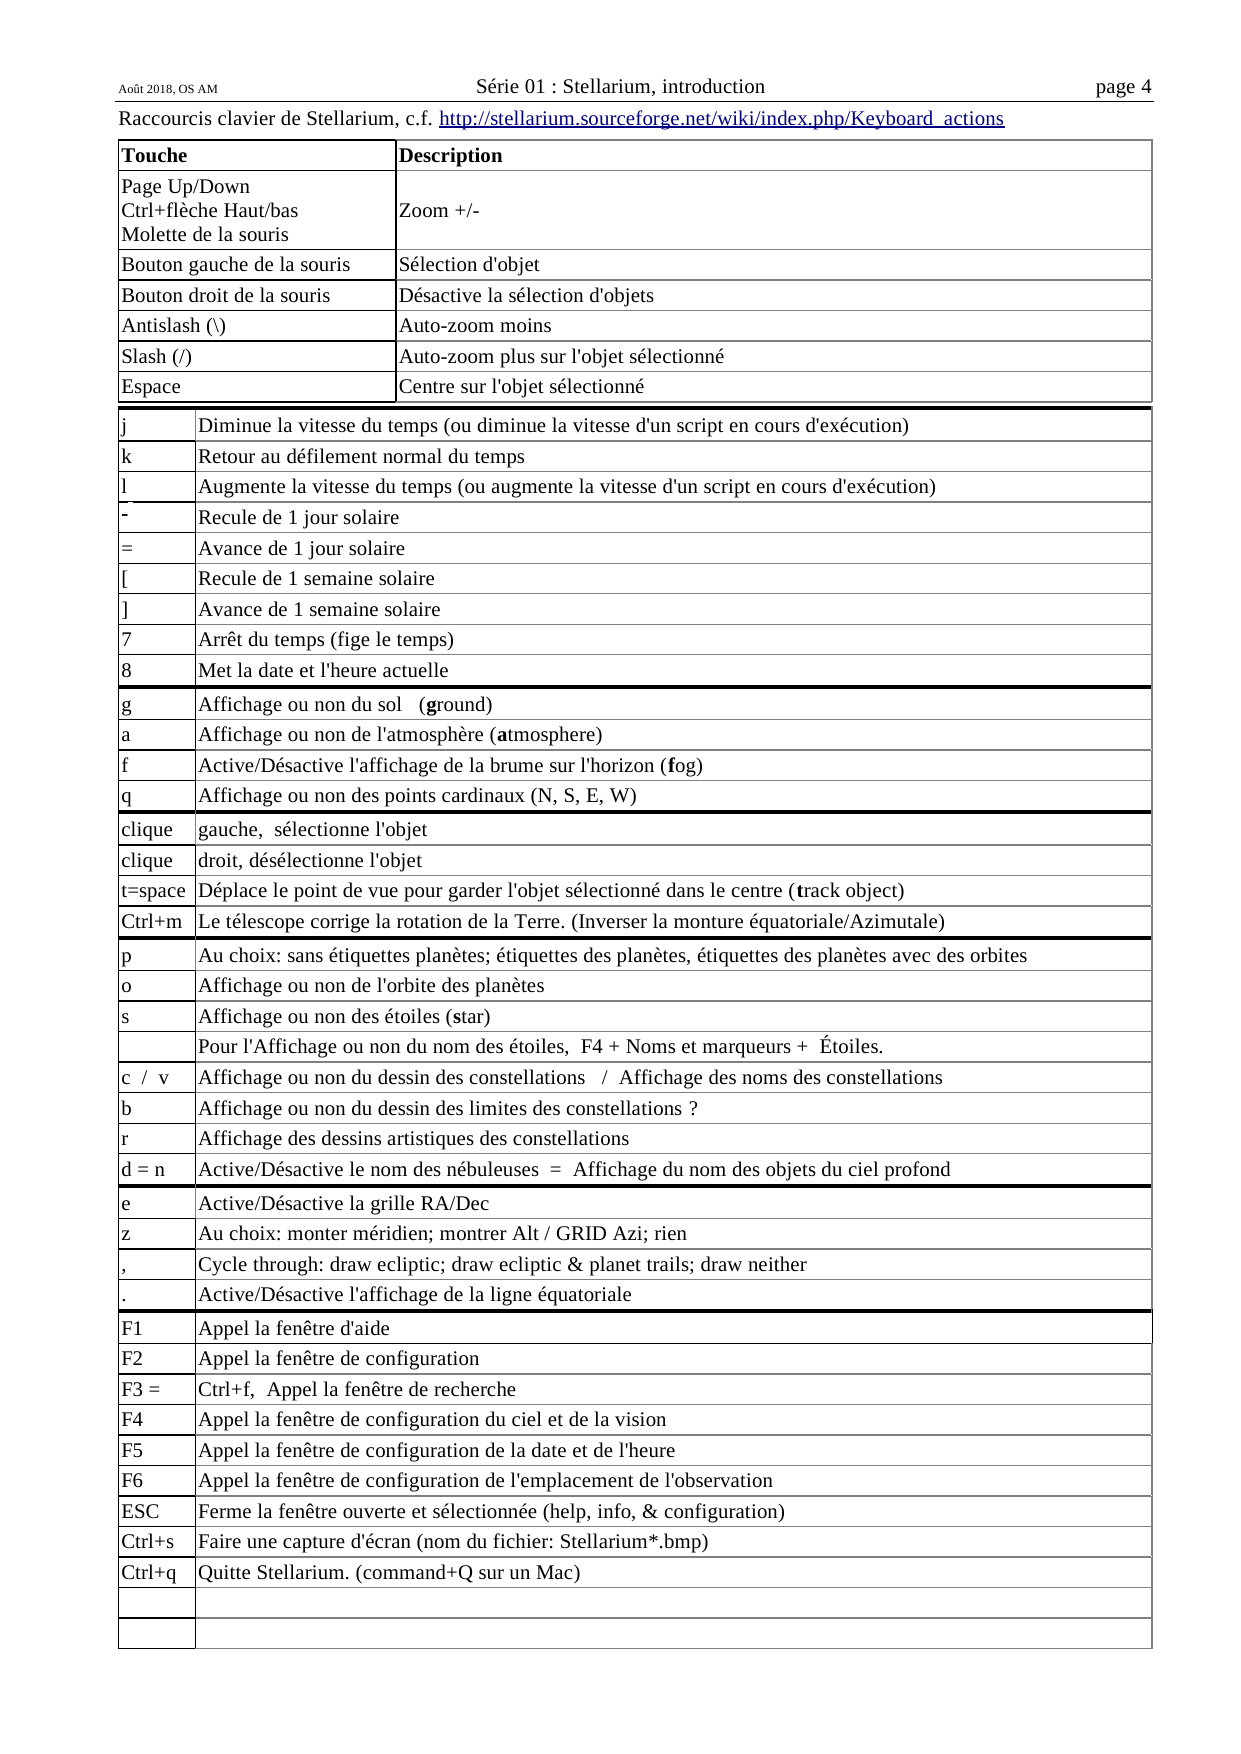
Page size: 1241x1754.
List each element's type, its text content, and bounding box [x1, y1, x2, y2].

table_cell Active/Désactive l'affichage de la brume sur l'horizon (fog) [196, 751, 1151, 779]
table_cell k [119, 442, 195, 471]
table_cell t=space [119, 876, 195, 905]
table_cell Ctrl+s [119, 1527, 195, 1556]
table_cell droit, désélectionne l'objet [196, 846, 1151, 875]
table_cell 7 [119, 625, 195, 654]
table_cell Appel la fenêtre de configuration du ciel et de la vision [196, 1405, 1151, 1434]
table_cell Avance de 1 semaine solaire [196, 594, 1151, 623]
table_cell Ctrl+f, Appel la fenêtre de recherche [196, 1375, 1151, 1404]
table_cell Ctrl+m [119, 907, 195, 936]
table_cell Centre sur l'objet sélectionné [397, 372, 1151, 401]
table_cell Le télescope corrige la rotation de la Terre. (Inverser la monture équatoriale/Azimutale) [196, 907, 1151, 936]
table_cell Affichage ou non des étoiles (star) [196, 1002, 1151, 1031]
table_cell Ctrl+q [119, 1558, 195, 1587]
table_cell Au choix: sans étiquettes planètes; étiquettes des planètes, étiquettes des planètes avec des orbites [196, 940, 1151, 970]
table_cell Recule de 1 semaine solaire [196, 564, 1151, 593]
table_cell [196, 1588, 1151, 1617]
table_cell Antislash (\) [119, 311, 395, 340]
table_cell Bouton droit de la souris [119, 281, 395, 309]
table_cell Zoom +/- [397, 171, 1151, 248]
table_cell gauche, sélectionne l'objet [196, 814, 1151, 844]
text Raccourcis clavier de Stellarium, c.f. http://stellarium.sourceforge.net/wiki/index.php/Keyboard_actions [118, 105, 1152, 129]
table_cell Retour au défilement normal du temps [196, 442, 1151, 471]
table_cell z [119, 1219, 195, 1248]
table_cell Auto-zoom plus sur l'objet sélectionné [397, 342, 1151, 371]
table_cell . [119, 1280, 195, 1309]
table_cell [119, 1032, 195, 1061]
table_cell Appel la fenêtre de configuration de la date et de l'heure [196, 1436, 1151, 1465]
table_cell 8 [119, 655, 195, 684]
table_header Touche [119, 141, 395, 170]
table_cell q [119, 781, 195, 810]
table_cell [ [119, 564, 195, 593]
table_cell Slash (/) [119, 342, 395, 371]
table_cell Affichage ou non de l'atmosphère (atmosphere) [196, 720, 1151, 749]
table_cell Affichage ou non de l'orbite des planètes [196, 971, 1151, 1000]
table_cell F6 [119, 1466, 195, 1495]
table_cell Affichage ou non du dessin des constellations / Affichage des noms des constellations [196, 1063, 1151, 1092]
table_cell a [119, 720, 195, 749]
table_cell F5 [119, 1436, 195, 1465]
table_cell f [119, 751, 195, 779]
table_cell p [119, 940, 195, 970]
table_cell Appel la fenêtre de configuration [196, 1344, 1151, 1373]
table_cell r [119, 1124, 195, 1153]
table_cell F2 [119, 1344, 195, 1373]
table_cell Bouton gauche de la souris [119, 250, 395, 279]
table_cell F4 [119, 1405, 195, 1434]
table_cell Sélection d'objet [397, 250, 1151, 279]
table_cell Ferme la fenêtre ouverte et sélectionnée (help, info, & configuration) [196, 1497, 1151, 1526]
table_header Diminue la vitesse du temps (ou diminue la vitesse d'un script en cours d'exécution) [196, 410, 1151, 440]
table_cell Désactive la sélection d'objets [397, 281, 1151, 309]
table_cell d = n [119, 1154, 195, 1183]
table_cell Cycle through: draw ecliptic; draw ecliptic & planet trails; draw neither [196, 1250, 1151, 1278]
table_cell - [119, 503, 195, 532]
table_cell Déplace le point de vue pour garder l'objet sélectionné dans le centre (track object) [196, 876, 1151, 905]
table_cell e [119, 1188, 195, 1217]
table_cell Affichage ou non des points cardinaux (N, S, E, W) [196, 781, 1151, 810]
table_cell Auto-zoom moins [397, 311, 1151, 340]
table_cell ESC [119, 1497, 195, 1526]
table_cell Arrêt du temps (fige le temps) [196, 625, 1151, 654]
table_cell g [119, 689, 195, 718]
table_cell F1 [119, 1313, 195, 1343]
table_cell Affichage ou non du sol (ground) [196, 689, 1151, 718]
table_cell Affichage ou non du dessin des limites des constellations ? [196, 1093, 1151, 1122]
table_cell Espace [119, 372, 395, 401]
table_cell = [119, 533, 195, 562]
table_header Description [397, 141, 1151, 170]
table_cell ] [119, 594, 195, 623]
table_cell Appel la fenêtre d'aide [196, 1313, 1152, 1343]
table_cell Active/Désactive l'affichage de la ligne équatoriale [196, 1280, 1151, 1309]
table_cell Pour l'Affichage ou non du nom des étoiles, F4 + Noms et marqueurs + Étoiles. [196, 1032, 1151, 1061]
table_cell [196, 1619, 1151, 1648]
table_cell [119, 1588, 195, 1617]
table_cell l [119, 472, 195, 501]
table_cell Quitte Stellarium. (command+Q sur un Mac) [196, 1558, 1151, 1587]
table_cell c / v [119, 1063, 195, 1092]
table_cell Appel la fenêtre de configuration de l'emplacement de l'observation [196, 1466, 1151, 1495]
table_cell [119, 1619, 195, 1648]
table_cell Avance de 1 jour solaire [196, 533, 1151, 562]
table_cell b [119, 1093, 195, 1122]
table_cell Met la date et l'heure actuelle [196, 655, 1151, 684]
table_cell clique [119, 846, 195, 875]
table_cell s [119, 1002, 195, 1031]
table_cell F3 = [119, 1375, 195, 1404]
table_cell Page Up/Down Ctrl+flèche Haut/bas Molette de la souris [119, 171, 395, 248]
table_cell clique [119, 814, 195, 844]
table_cell Augmente la vitesse du temps (ou augmente la vitesse d'un script en cours d'exécution) [196, 472, 1151, 501]
table_cell o [119, 971, 195, 1000]
table_cell , [119, 1250, 195, 1278]
table_cell Active/Désactive la grille RA/Dec [196, 1188, 1151, 1217]
table_cell Faire une capture d'écran (nom du fichier: Stellarium*.bmp) [196, 1527, 1151, 1556]
table_cell Recule de 1 jour solaire [196, 503, 1151, 532]
table_header j [119, 410, 195, 440]
table_cell Affichage des dessins artistiques des constellations [196, 1124, 1151, 1153]
table_cell Active/Désactive le nom des nébuleuses = Affichage du nom des objets du ciel profond [196, 1154, 1151, 1183]
table_cell Au choix: monter méridien; montrer Alt / GRID Azi; rien [196, 1219, 1151, 1248]
